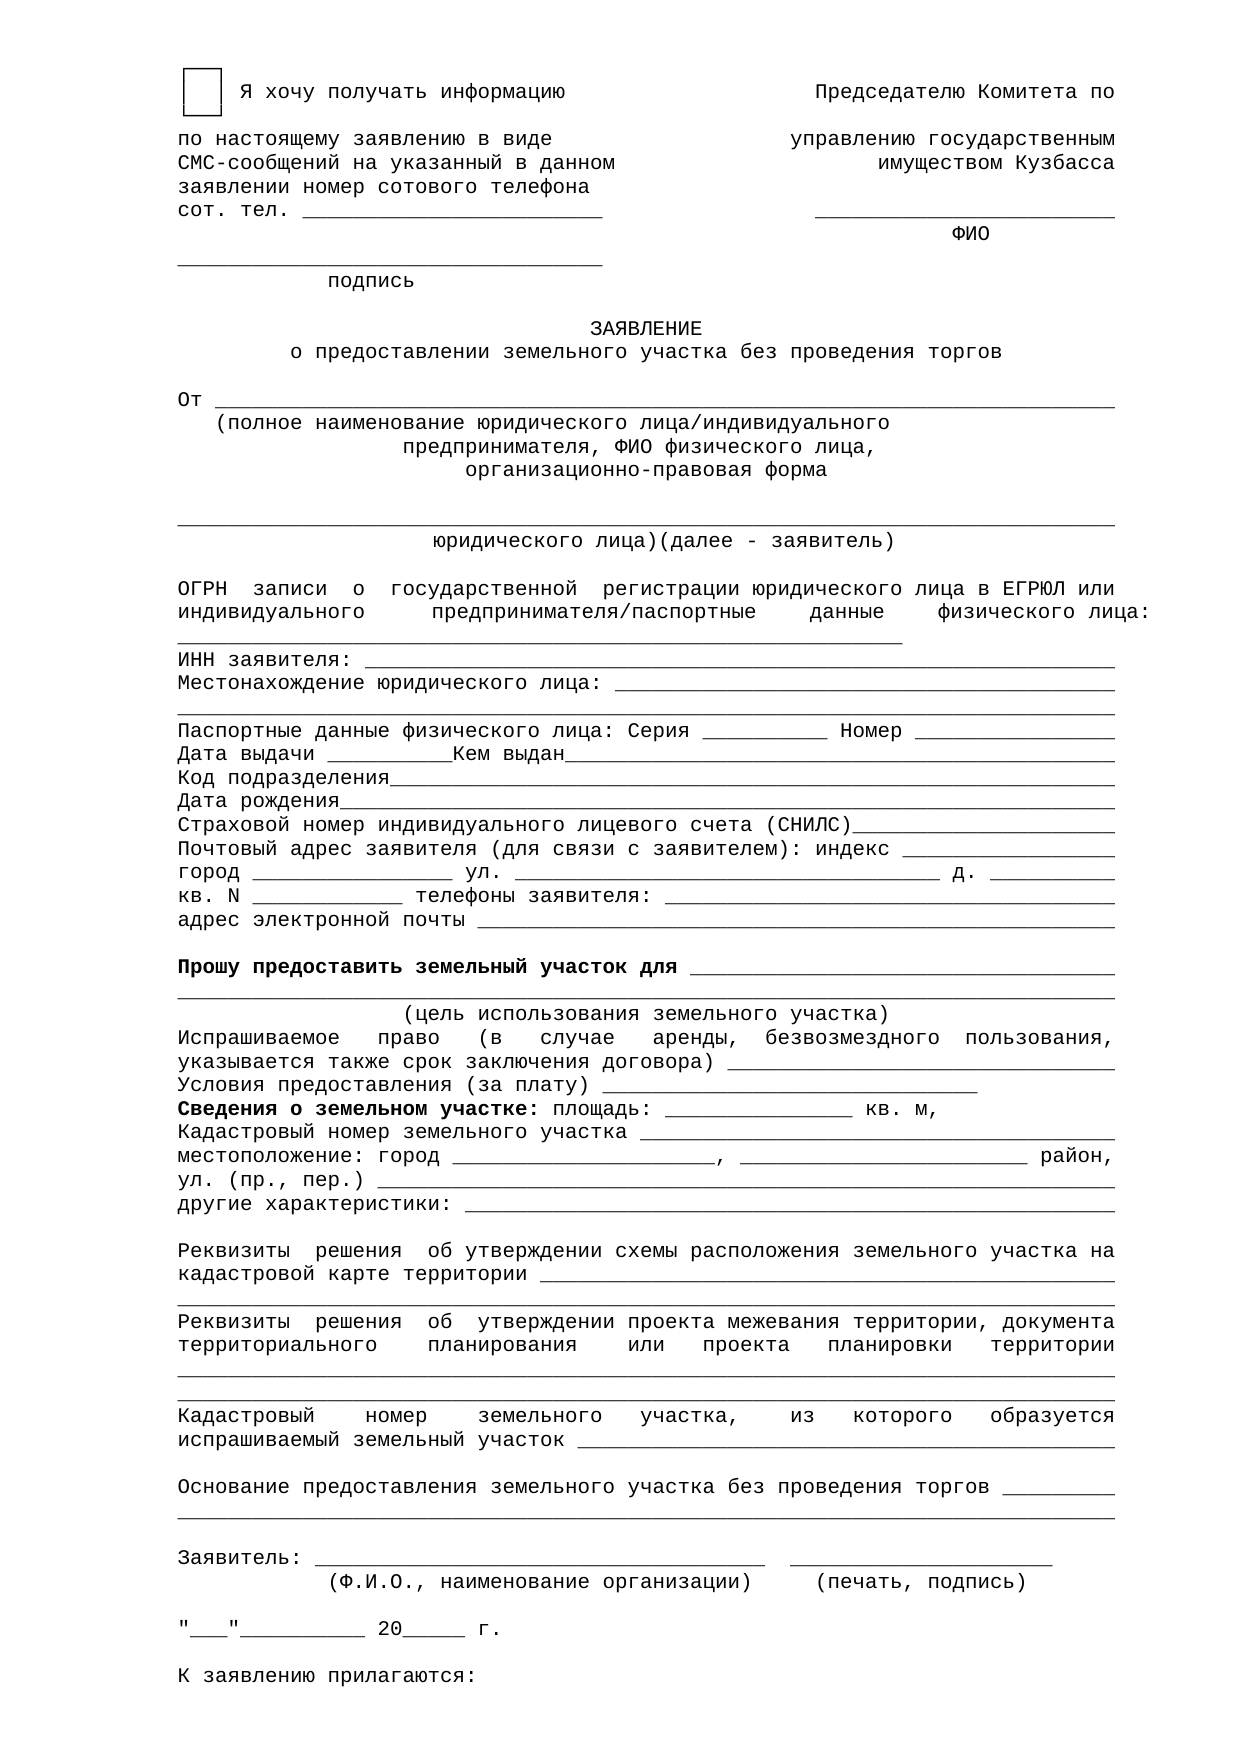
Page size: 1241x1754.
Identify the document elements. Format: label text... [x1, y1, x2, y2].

text │ │ Я хочу получать информацию Председателю Комитета по [177, 81, 1152, 105]
text "___"__________ 20_____ г. [177, 1618, 1152, 1642]
text сот. тел. ________________________ ________________________ [177, 199, 1152, 223]
text Основание предоставления земельного участка без проведения торгов _________ [177, 1476, 1152, 1500]
text другие характеристики: ____________________________________________________ [177, 1192, 1152, 1216]
text по настоящему заявлению в виде управлению государственным [177, 128, 1152, 152]
text кв. N ____________ телефоны заявителя: ____________________________________ [177, 885, 1152, 909]
text о предоставлении земельного участка без проведения торгов [177, 341, 1152, 365]
text Дата рождения______________________________________________________________ [177, 791, 1152, 814]
text (Ф.И.О., наименование организации) (печать, подпись) [177, 1571, 1152, 1594]
text местоположение: город _____________________, _______________________ район, [177, 1145, 1152, 1169]
text Сведения о земельном участке: площадь: _______________ кв. м, [177, 1098, 1152, 1122]
text указывается также срок заключения договора) _______________________________ [177, 1051, 1152, 1074]
text Дата выдачи __________Кем выдан____________________________________________ [177, 743, 1152, 767]
text Кадастровый номер земельного участка ______________________________________ [177, 1122, 1152, 1145]
text ┌──┐ [177, 57, 1152, 81]
text Почтовый адрес заявителя (для связи с заявителем): индекс _________________ [177, 838, 1152, 861]
text ЗАЯВЛЕНИЕ [177, 318, 1152, 341]
text юридического лица)(далее - заявитель) [177, 530, 1152, 554]
text заявлении номер сотового телефона [177, 176, 1152, 199]
text СМС-сообщений на указанный в данном имуществом Кузбасса [177, 152, 1152, 176]
text ___________________________________________________________________________ [177, 1500, 1152, 1523]
text Паспортные данные физического лица: Серия __________ Номер ________________ [177, 719, 1152, 743]
text __________________________________ [177, 247, 1152, 270]
text ул. (пр., пер.) ___________________________________________________________ [177, 1169, 1152, 1192]
text индивидуального предпринимателя/паспортные данные физического лица: __________________________________________________________ [177, 601, 1152, 649]
text Реквизиты решения об утверждении схемы расположения земельного участка на [177, 1240, 1152, 1263]
text ___________________________________________________________________________ [177, 1358, 1152, 1382]
text кадастровой карте территории ______________________________________________ [177, 1263, 1152, 1287]
text Условия предоставления (за плату) ______________________________ [177, 1074, 1152, 1098]
text К заявлению прилагаются: [177, 1665, 1152, 1689]
text Испрашиваемое право (в случае аренды, безвозмездного пользования, [177, 1027, 1152, 1051]
text ИНН заявителя: ____________________________________________________________ [177, 649, 1152, 672]
text ОГРН записи о государственной регистрации юридического лица в ЕГРЮЛ или [177, 578, 1152, 601]
text Реквизиты решения об утверждении проекта межевания территории, документа [177, 1311, 1152, 1334]
text территориального планирования или проекта планировки территории [177, 1334, 1152, 1358]
text ___________________________________________________________________________ [177, 507, 1152, 530]
text └──┘ [177, 105, 1152, 128]
text Страховой номер индивидуального лицевого счета (СНИЛС)_____________________ [177, 814, 1152, 838]
text Кадастровый номер земельного участка, из которого образуется [177, 1405, 1152, 1429]
text Заявитель: ____________________________________ _____________________ [177, 1547, 1152, 1571]
text адрес электронной почты ___________________________________________________ [177, 909, 1152, 932]
text предпринимателя, ФИО физического лица, [177, 436, 1152, 459]
text ___________________________________________________________________________ [177, 980, 1152, 1003]
text подпись [177, 270, 1152, 294]
text ___________________________________________________________________________ [177, 1287, 1152, 1311]
text Прошу предоставить земельный участок для __________________________________ [177, 956, 1152, 980]
text испрашиваемый земельный участок ___________________________________________ [177, 1429, 1152, 1453]
text Местонахождение юридического лица: ________________________________________ [177, 672, 1152, 696]
text Код подразделения__________________________________________________________ [177, 767, 1152, 791]
text город ________________ ул. __________________________________ д. __________ [177, 861, 1152, 885]
text организационно-правовая форма [177, 459, 1152, 483]
text От ________________________________________________________________________ [177, 388, 1152, 412]
text ___________________________________________________________________________ [177, 696, 1152, 719]
text ФИО [177, 223, 1152, 247]
text (полное наименование юридического лица/индивидуального [177, 412, 1152, 436]
text ___________________________________________________________________________ [177, 1382, 1152, 1405]
text (цель использования земельного участка) [177, 1003, 1152, 1027]
